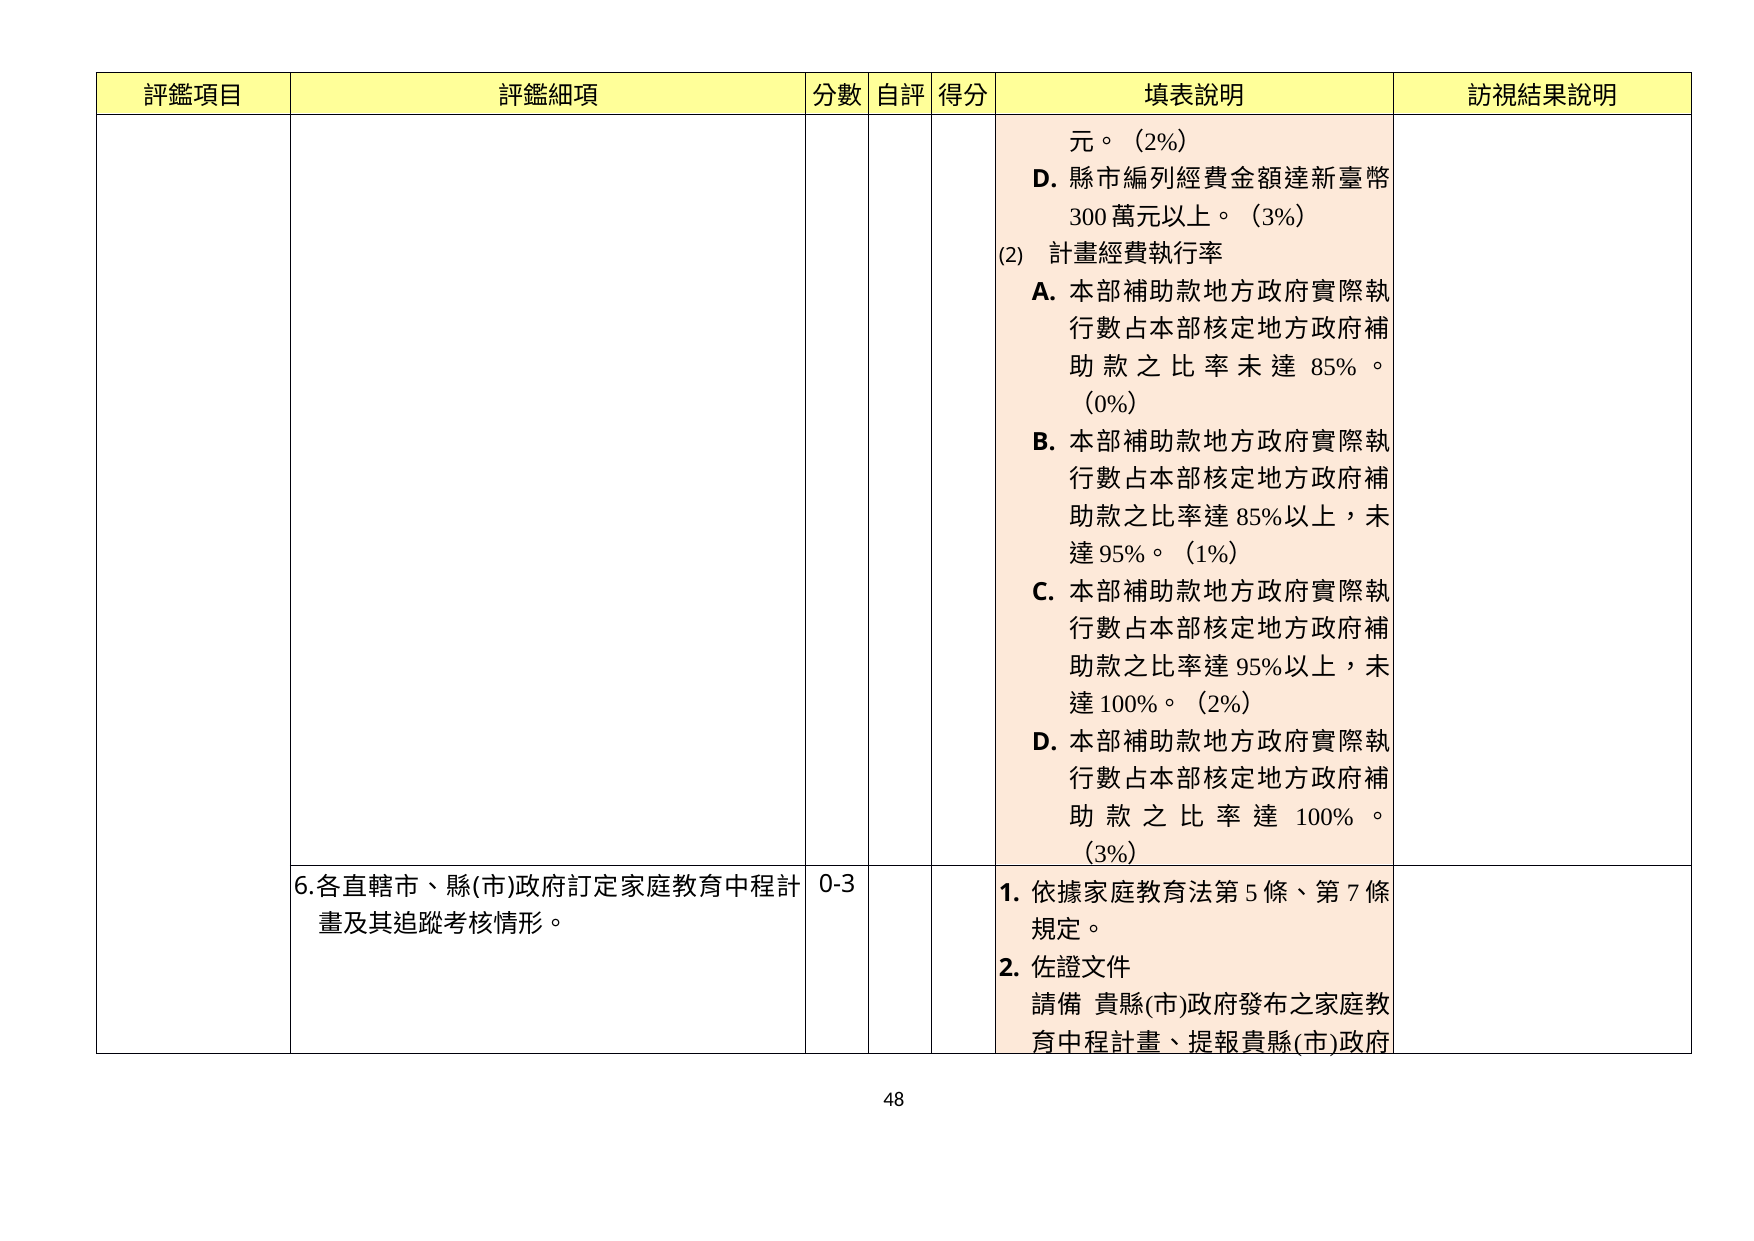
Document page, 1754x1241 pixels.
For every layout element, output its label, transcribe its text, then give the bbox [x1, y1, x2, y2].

table_cell [932, 115, 995, 864]
table_header 自評 [869, 73, 931, 113]
table_cell 6.各直轄市、縣(市)政府訂定家庭教育中程計畫及其追蹤考核情形。 [291, 866, 805, 1053]
table_cell [97, 115, 290, 1053]
table_cell [1394, 866, 1691, 1053]
table_header 評鑑細項 [291, 73, 805, 113]
table_cell [1394, 115, 1691, 864]
table_cell 0-3 [806, 866, 868, 1053]
table_header 填表說明 [996, 73, 1393, 113]
table_header 得分 [932, 73, 995, 113]
table_cell [932, 866, 995, 1053]
table_header 評鑑項目 [97, 73, 290, 113]
table_cell [291, 115, 805, 864]
table_cell [806, 115, 868, 864]
table_header 分數 [806, 73, 868, 113]
table_cell 依據家庭教育法第17條規定及「教育部補助辦理家庭教育活動實施要點」規定。 本項所稱家庭教育經費之編列不含人事費（含臨時人力支出）、一般事務費及設備費等項目，僅包括推展家庭教育之計畫經費。 本項所稱家庭教育計畫經費執行情形，係指本部核定補助各直轄市、縣(市)政府103年度推展家庭教育實施計畫經費。 佐證文件： 縣(市)政府103年度預算書。 本部103年度家庭教育計畫經費核定公文、核定計畫經費表及計畫經費收支結算表。 評分基準： 家庭教育經費編列情形 縣市編列經費在新臺幣未達50萬元。（0%） 縣市編列經費金額在新臺幣達50萬元以上，未達100萬元。（1%） 縣市編列經費金額在新臺幣達100萬元以上，未達300萬元。（2%） 縣市編列經費金額達新臺幣300萬元以上。（3%） 計畫經費執行率 本部補助款地方政府實際執行數占本部核定地方政府補助款之比率未達85%。（0%） 本部補助款地方政府實際執行數占本部核定地方政府補助款之比率達85%以上，未達95%。（1%） 本部補助款地方政府實際執行數占本部核定地方政府補助款之比率達95%以上，未達100%。（2%） 本部補助款地方政府實際執行數占本部核定地方政府補助款之比率達100%。（3%） [996, 115, 1393, 864]
table_cell [869, 866, 931, 1053]
table_cell 依據家庭教育法第5條、第7條規定。 佐證文件 請備 貴縣(市)政府發布之家庭教育中程計畫、提報貴縣(市)政府之家庭教育諮詢委員會之會議資料及會議紀錄等文件。 評分基準 訂定中程計畫情形 未訂定。(0%) 已訂定。(1%) 中程計畫規模 教育局(處)單一局(處)。(0%) 跨局(處)。(1%) 中程計畫管考情形 辦理成果未提至家庭教育諮詢委員會報告。(0%) 辦理成果提至家庭教育諮詢委員會報告。（1%） [996, 866, 1393, 1053]
table_cell [869, 115, 931, 864]
table_header 訪視結果說明 [1394, 73, 1691, 113]
